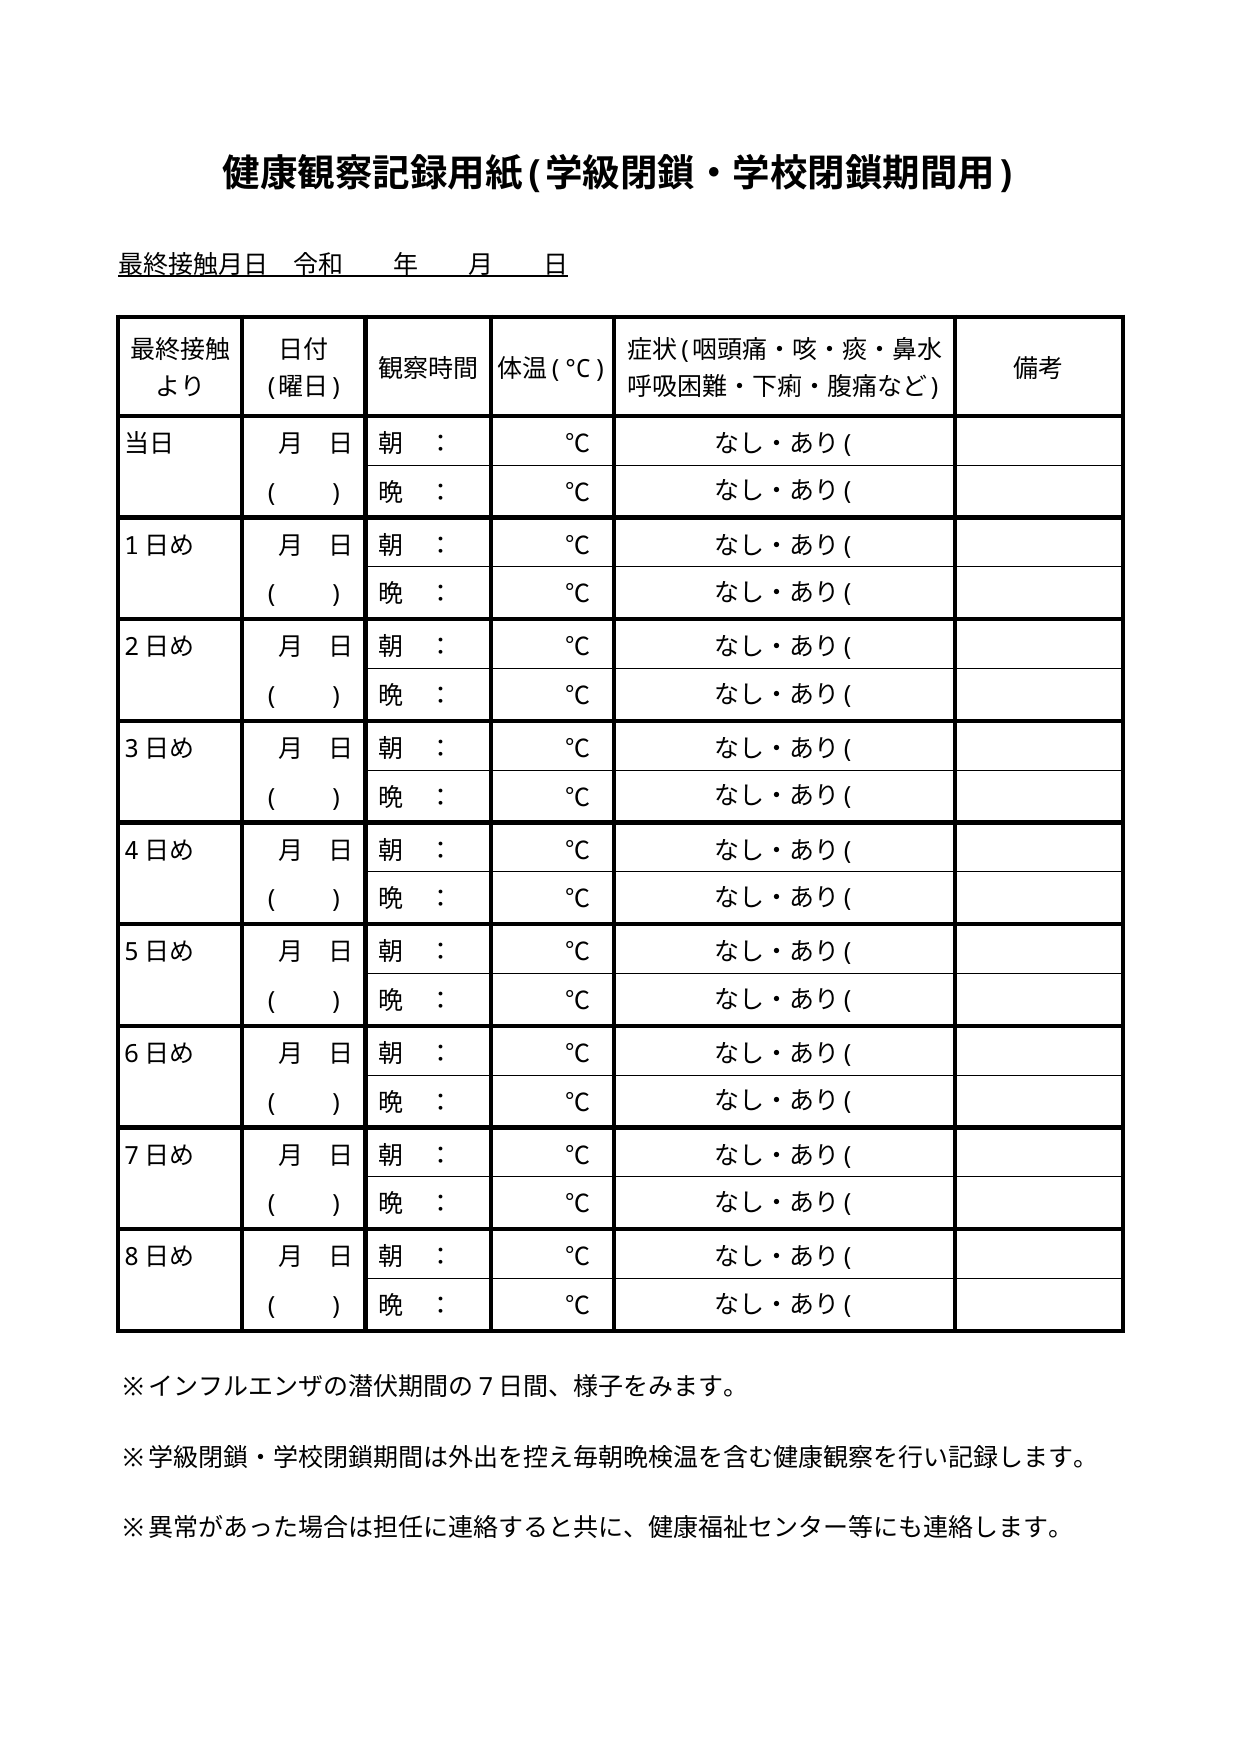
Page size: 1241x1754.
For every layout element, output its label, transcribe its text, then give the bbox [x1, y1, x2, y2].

table_cell ℃ [493, 1177, 612, 1227]
table_cell [120, 566, 240, 617]
table_cell 晩 ： [368, 1279, 489, 1329]
table_cell なし・あり( ) [616, 1130, 953, 1176]
table_cell ℃ [493, 466, 612, 515]
table_cell ℃ [493, 669, 612, 719]
table_cell [120, 973, 240, 1024]
table_cell [957, 621, 1121, 668]
table_cell 朝 ： [368, 1130, 489, 1176]
table_cell なし・あり( ) [616, 1231, 953, 1278]
table_header 体温(℃) [493, 319, 612, 414]
table_cell 晩 ： [368, 872, 489, 922]
table_cell 朝 ： [368, 1231, 489, 1278]
table_cell [957, 1028, 1121, 1074]
table_cell なし・あり( ) [616, 723, 953, 769]
table_cell なし・あり( ) [616, 1028, 953, 1074]
table_cell [957, 723, 1121, 769]
table_cell 当日 [120, 418, 240, 464]
table_cell [120, 1176, 240, 1227]
table_cell ℃ [493, 1028, 612, 1074]
table_cell [120, 668, 240, 719]
table_cell [957, 872, 1121, 922]
table_cell 月 日 [244, 1028, 363, 1074]
table_cell ℃ [493, 418, 612, 464]
table_cell [957, 974, 1121, 1024]
table_cell 晩 ： [368, 466, 489, 515]
table_cell ( ) [244, 1075, 363, 1125]
table_cell [957, 1177, 1121, 1227]
table_cell ℃ [493, 1279, 612, 1329]
table_cell 晩 ： [368, 1177, 489, 1227]
table_cell 4日め [120, 825, 240, 871]
table_cell [957, 926, 1121, 973]
table_cell [957, 1076, 1121, 1125]
table_cell 晩 ： [368, 567, 489, 617]
table_cell 朝 ： [368, 926, 489, 973]
table_cell なし・あり( ) [616, 825, 953, 871]
table_cell 月 日 [244, 723, 363, 769]
table_cell 晩 ： [368, 771, 489, 820]
table_header 観察時間 [368, 319, 489, 414]
table_cell 月 日 [244, 825, 363, 871]
table_cell 6日め [120, 1028, 240, 1074]
table_cell [120, 1075, 240, 1125]
table_cell ( ) [244, 465, 363, 515]
table_cell ℃ [493, 974, 612, 1024]
table_cell なし・あり( ) [616, 1279, 953, 1329]
table_header 備考 [957, 319, 1121, 414]
table_cell ( ) [244, 566, 363, 617]
table_cell なし・あり( ) [616, 872, 953, 922]
table_cell ℃ [493, 872, 612, 922]
title 健康観察記録用紙(学級閉鎖・学校閉鎖期間用) [118, 143, 1122, 198]
table_cell 月 日 [244, 926, 363, 973]
table_cell なし・あり( ) [616, 418, 953, 464]
table_cell [120, 1278, 240, 1329]
table_cell なし・あり( ) [616, 926, 953, 973]
table_cell [957, 1231, 1121, 1278]
table_header 日付 (曜日) [244, 319, 363, 414]
table_header 症状(咽頭痛・咳・痰・鼻水 呼吸困難・下痢・腹痛など) [616, 319, 953, 414]
table_cell 朝 ： [368, 418, 489, 464]
table_cell なし・あり( ) [616, 669, 953, 719]
table_cell ℃ [493, 621, 612, 668]
table_cell ℃ [493, 520, 612, 566]
table_cell ℃ [493, 1231, 612, 1278]
table_cell ( ) [244, 973, 363, 1024]
table_cell 朝 ： [368, 723, 489, 769]
text 最終接触月日 令和 年 月 日 [118, 244, 1122, 280]
table_cell [120, 871, 240, 922]
table_cell 朝 ： [368, 520, 489, 566]
table_cell 晩 ： [368, 974, 489, 1024]
text ※学級閉鎖・学校閉鎖期間は外出を控え毎朝晩検温を含む健康観察を行い記録します。 [118, 1437, 1122, 1473]
table_cell [957, 418, 1121, 464]
table_cell ( ) [244, 770, 363, 820]
table_cell なし・あり( ) [616, 567, 953, 617]
table_cell ( ) [244, 871, 363, 922]
table_cell ℃ [493, 723, 612, 769]
table_cell 月 日 [244, 621, 363, 668]
table_cell 月 日 [244, 418, 363, 464]
table_cell [957, 669, 1121, 719]
table_cell ℃ [493, 1076, 612, 1125]
table_cell 朝 ： [368, 825, 489, 871]
table_cell [957, 567, 1121, 617]
table_cell [957, 825, 1121, 871]
table_cell なし・あり( ) [616, 771, 953, 820]
table_cell 2日め [120, 621, 240, 668]
table_cell [957, 520, 1121, 566]
table_cell なし・あり( ) [616, 1076, 953, 1125]
table_cell [120, 465, 240, 515]
table_cell ℃ [493, 926, 612, 973]
table_cell ( ) [244, 668, 363, 719]
table_cell 8日め [120, 1231, 240, 1278]
table_cell なし・あり( ) [616, 466, 953, 515]
table_cell 朝 ： [368, 621, 489, 668]
table_cell ( ) [244, 1278, 363, 1329]
table_cell 朝 ： [368, 1028, 489, 1074]
table_cell [957, 1130, 1121, 1176]
text ※インフルエンザの潜伏期間の7日間、様子をみます。 [118, 1367, 1122, 1403]
table_cell [957, 1279, 1121, 1329]
table_cell 3日め [120, 723, 240, 769]
table_cell 5日め [120, 926, 240, 973]
table_cell ℃ [493, 1130, 612, 1176]
table_cell なし・あり( ) [616, 621, 953, 668]
table_cell なし・あり( ) [616, 1177, 953, 1227]
table_cell ℃ [493, 825, 612, 871]
table_cell 晩 ： [368, 669, 489, 719]
table_cell 1日め [120, 520, 240, 566]
table_cell [120, 770, 240, 820]
table_header 最終接触より [120, 319, 240, 414]
table_cell [957, 466, 1121, 515]
table_cell [957, 771, 1121, 820]
table_cell 7日め [120, 1130, 240, 1176]
table_cell 月 日 [244, 520, 363, 566]
table_cell 月 日 [244, 1130, 363, 1176]
table_cell ℃ [493, 771, 612, 820]
table_cell 晩 ： [368, 1076, 489, 1125]
text ※異常があった場合は担任に連絡すると共に、健康福祉センター等にも連絡します。 [118, 1507, 1122, 1544]
table_cell 月 日 [244, 1231, 363, 1278]
table_cell なし・あり( ) [616, 520, 953, 566]
table_cell なし・あり( ) [616, 974, 953, 1024]
table_cell ( ) [244, 1176, 363, 1227]
table_cell ℃ [493, 567, 612, 617]
